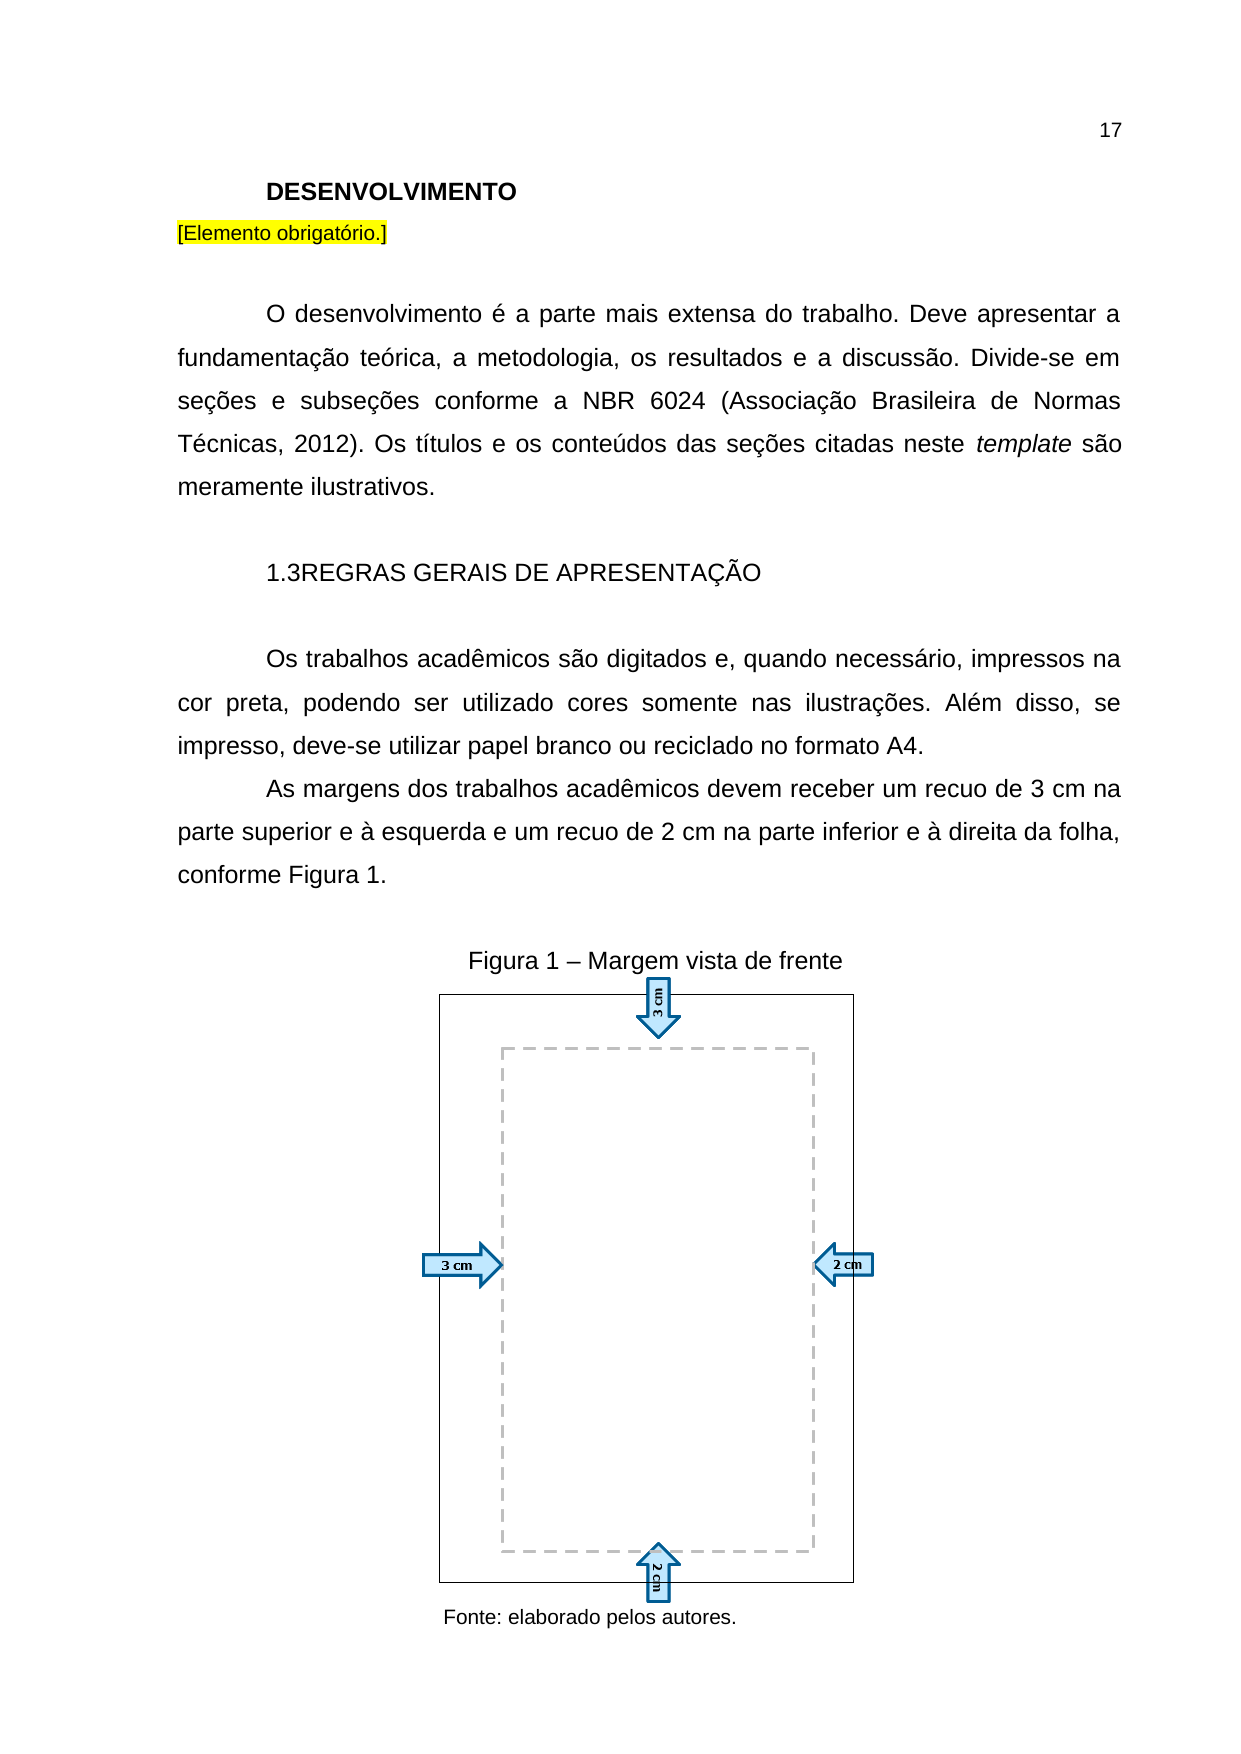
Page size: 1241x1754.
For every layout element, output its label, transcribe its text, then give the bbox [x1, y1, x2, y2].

text O desenvolvimento é a parte mais extensa do trabalho. Deve apresentar a fundamentação teórica, a metodologia, os resultados e a discussão. Divide-se em seções e subseções conforme a NBR 6024 (Associação Brasileira de Normas Técnicas, 2012). Os títulos e os conteúdos das seções citadas neste template são meramente ilustrativos. [177, 299, 1122, 501]
text As margens dos trabalhos acadêmicos devem receber um recuo de 3 cm na parte superior e à esquerda e um recuo de 2 cm na parte inferior e à direita da folha, conforme Figura 1. [177, 774, 1122, 889]
text Fonte: elaborado pelos autores. [443, 1605, 1122, 1629]
text Os trabalhos acadêmicos são digitados e, quando necessário, impressos na cor preta, podendo ser utilizado cores somente nas ilustrações. Além disso, se impresso, deve-se utilizar papel branco ou reciclado no formato A4. [177, 644, 1122, 759]
subtitle DESENVOLVIMENTO [177, 177, 1122, 206]
text Figura 1 – Margem vista de frente [189, 946, 1122, 975]
text [Elemento obrigatório.] [177, 220, 1122, 244]
subtitle REGRAS GERAIS DE APRESENTAÇÃO [177, 558, 1122, 587]
